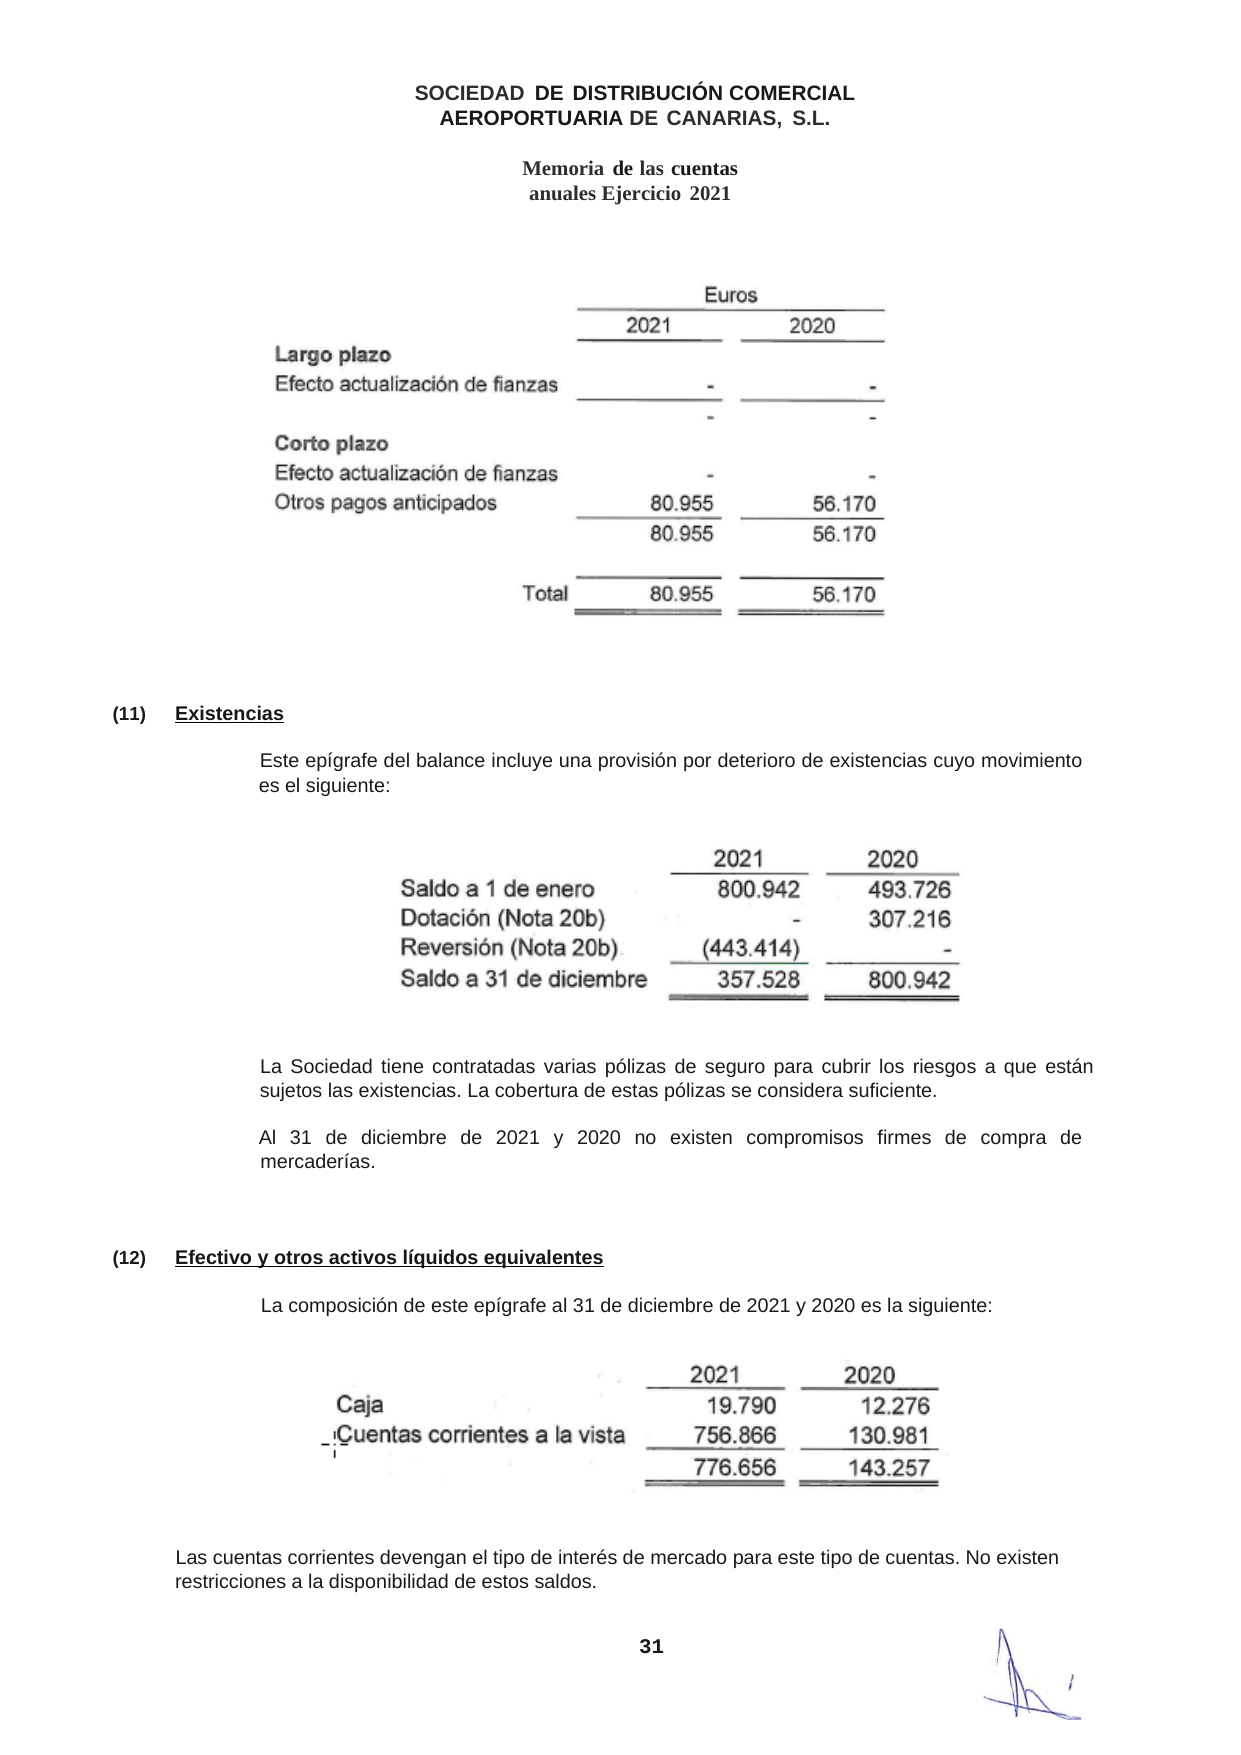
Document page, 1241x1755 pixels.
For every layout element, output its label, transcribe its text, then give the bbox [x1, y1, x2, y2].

subtitle Este epígrafe del balance incluye una provisión por deterioro de existencias cuyo movimiento es el siguiente: [258, 749, 1083, 796]
subtitle La Sociedad tiene contratadas varias pólizas de seguro para cubrir los riesgos a que están sujetos las existencias. La cobertura de estas pólizas se considera suficiente. [259, 1055, 1095, 1102]
list Existencias [112, 702, 1095, 724]
subtitle Al 31 de diciembre de 2021 y 2020 no existen compromisos firmes de compra de mercaderías. [258, 1126, 1083, 1173]
subtitle La composición de este epígrafe al 31 de diciembre de 2021 y 2020 es la siguiente: [261, 1294, 1095, 1316]
subtitle Las cuentas corrientes devengan el tipo de interés de mercado para este tipo de cuentas. No existen restricciones a la disponibilidad de estos saldos. [175, 1546, 1095, 1592]
subtitle SOCIEDAD DE DISTRIBUCIÓN COMERCIAL AEROPORTUARIA DE CANARIAS, S.L. [371, 81, 898, 130]
subtitle Memoria de las cuentas anuales Ejercicio 2021 [491, 156, 768, 204]
list Efectivo y otros activos líquidos equivalentes [112, 1246, 1095, 1268]
